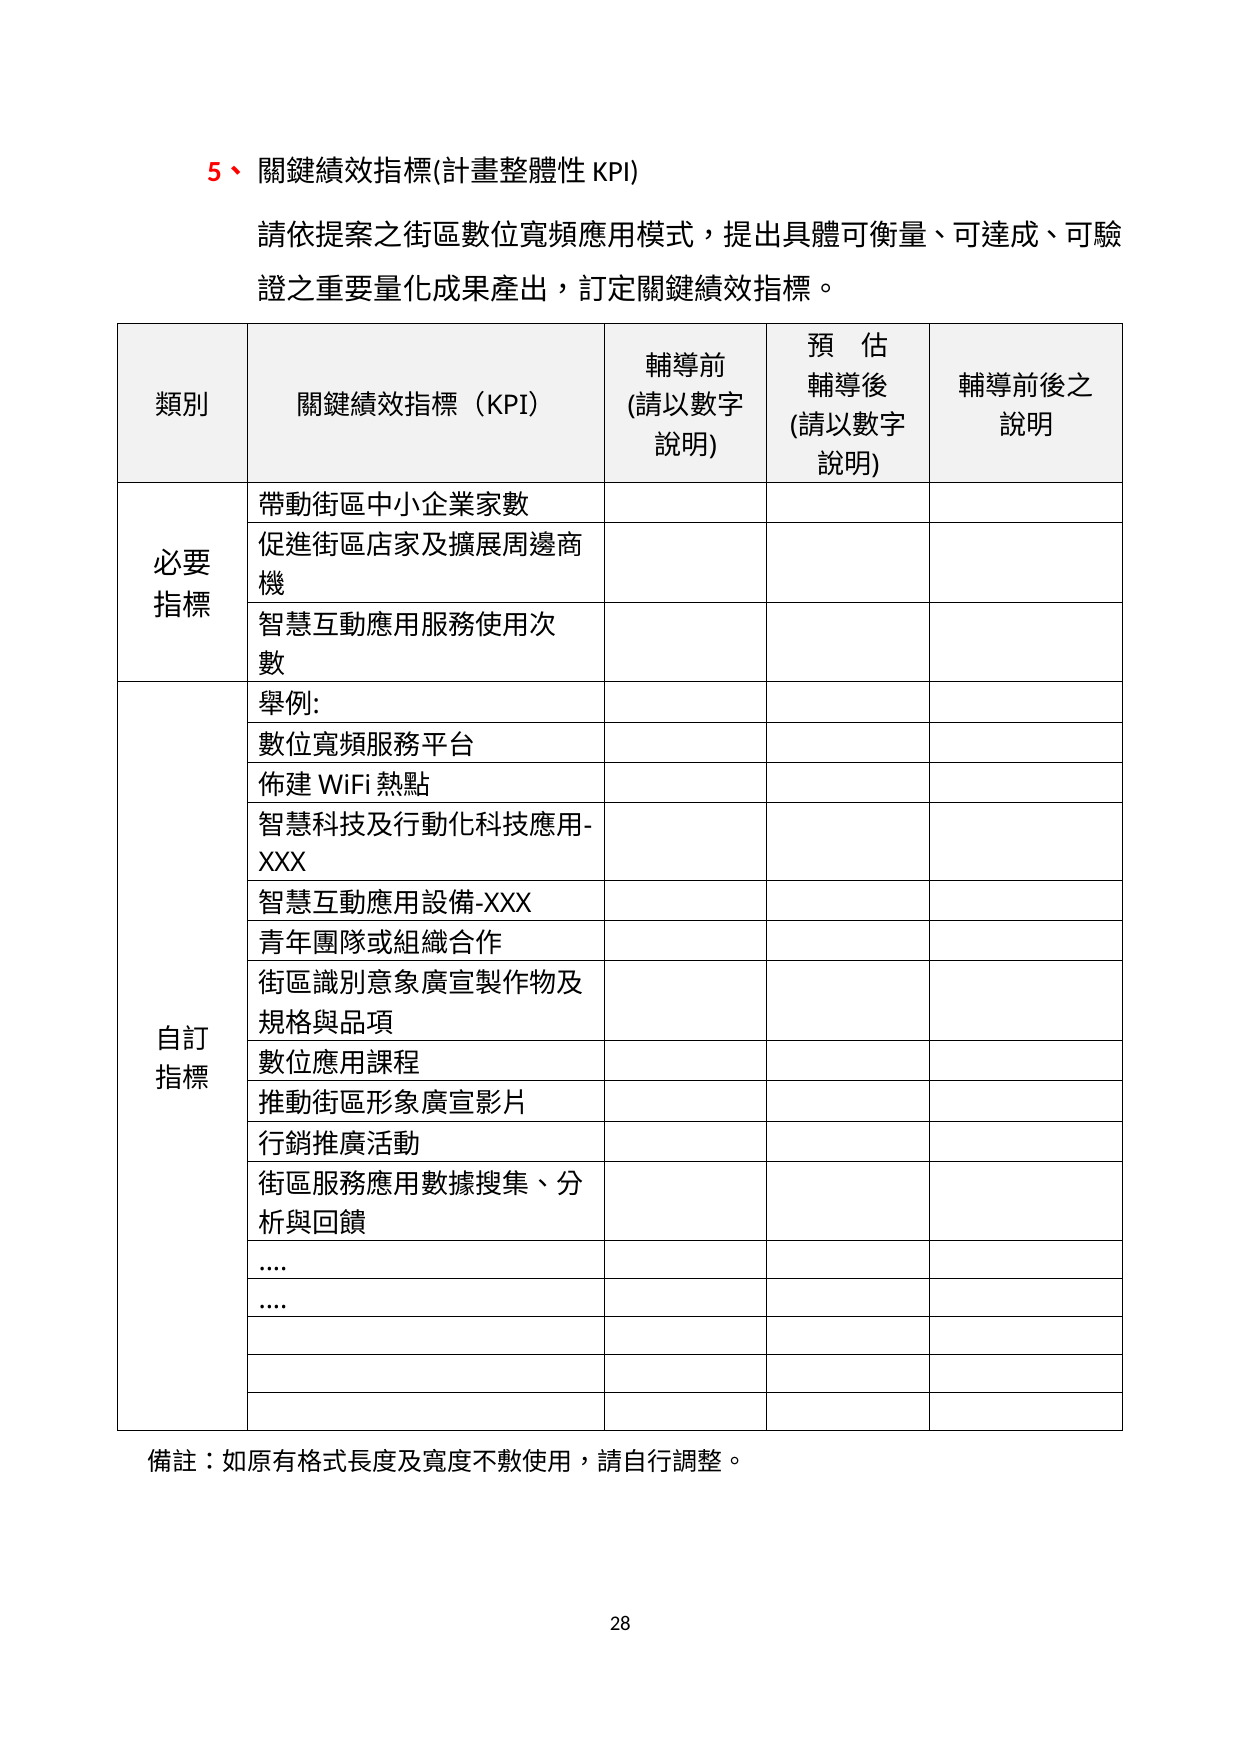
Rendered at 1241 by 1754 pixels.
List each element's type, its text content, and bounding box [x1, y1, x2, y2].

table_cell [930, 921, 1122, 960]
table_cell 行銷推廣活動 [248, 1122, 604, 1161]
table_cell [767, 523, 929, 602]
table_header 輔導前 (請以數字說明) [605, 324, 766, 482]
table_cell [605, 1279, 766, 1316]
table_cell [930, 763, 1122, 802]
table_cell [605, 881, 766, 920]
table_cell [767, 1355, 929, 1392]
table_cell [930, 881, 1122, 920]
table_cell [605, 1041, 766, 1080]
table_cell [767, 1041, 929, 1080]
table_cell [767, 803, 929, 879]
table_cell [767, 1081, 929, 1121]
table_cell [605, 961, 766, 1040]
table_cell [930, 1241, 1122, 1278]
table_cell [767, 682, 929, 722]
table_header 預 估 輔導後 (請以數字說明) [767, 324, 929, 482]
table_cell [767, 1279, 929, 1316]
table_cell [605, 1241, 766, 1278]
table_cell [605, 1122, 766, 1161]
table_cell [930, 1041, 1122, 1080]
table_cell 街區識別意象廣宣製作物及規格與品項 [248, 961, 604, 1040]
table_cell [605, 1317, 766, 1354]
table_cell 數位應用課程 [248, 1041, 604, 1080]
table_cell [930, 682, 1122, 722]
table_cell [605, 1081, 766, 1121]
table_header 輔導前後之 說明 [930, 324, 1122, 482]
text 備註：如原有格式長度及寬度不敷使用，請自行調整。 [147, 1431, 1122, 1478]
table_cell [605, 803, 766, 879]
table_cell [248, 1393, 604, 1430]
table_cell 智慧科技及行動化科技應用-XXX [248, 803, 604, 879]
table_cell [930, 961, 1122, 1040]
table_cell [605, 523, 766, 602]
table_cell [930, 483, 1122, 522]
table_cell 帶動街區中小企業家數 [248, 483, 604, 522]
table_cell [605, 1162, 766, 1240]
table_cell 舉例: [248, 682, 604, 722]
table_cell [767, 603, 929, 681]
table_cell [767, 483, 929, 522]
table_cell [605, 921, 766, 960]
table_cell [930, 1279, 1122, 1316]
table_cell .... [248, 1279, 604, 1316]
table_cell [605, 1355, 766, 1392]
table_cell [605, 483, 766, 522]
table_cell [930, 603, 1122, 681]
table_cell [767, 1122, 929, 1161]
table_cell [930, 1081, 1122, 1121]
table_cell [248, 1355, 604, 1392]
table_cell [767, 921, 929, 960]
table_cell 街區服務應用數據搜集、分析與回饋 [248, 1162, 604, 1240]
table_cell [930, 523, 1122, 602]
table_cell [767, 1317, 929, 1354]
table_cell [930, 803, 1122, 879]
table_cell [605, 763, 766, 802]
table_cell 促進街區店家及擴展周邊商機 [248, 523, 604, 602]
table_cell [767, 1162, 929, 1240]
table_cell 青年團隊或組織合作 [248, 921, 604, 960]
table_cell [930, 1122, 1122, 1161]
list 關鍵績效指標(計畫整體性KPI) [207, 147, 1122, 190]
table_cell [767, 881, 929, 920]
table_cell 佈建WiFi熱點 [248, 763, 604, 802]
table_header 關鍵績效指標（KPI） [248, 324, 604, 482]
table_cell [605, 603, 766, 681]
table_cell [930, 1317, 1122, 1354]
table_cell [930, 1393, 1122, 1430]
table_cell .... [248, 1241, 604, 1278]
table_cell [767, 1393, 929, 1430]
table_cell 智慧互動應用服務使用次數 [248, 603, 604, 681]
table_cell [767, 723, 929, 762]
table_header 類別 [118, 324, 247, 482]
text 請依提案之街區數位寬頻應用模式，提出具體可衡量、可達成、可驗證之重要量化成果產出，訂定關鍵績效指標。 [257, 202, 1122, 311]
table_cell [605, 723, 766, 762]
table_cell [605, 682, 766, 722]
table_cell [767, 763, 929, 802]
table_cell [605, 1393, 766, 1430]
table_cell 自訂 指標 [118, 682, 247, 1430]
table_cell 數位寬頻服務平台 [248, 723, 604, 762]
table_cell [767, 1241, 929, 1278]
table_cell [767, 961, 929, 1040]
table_cell 智慧互動應用設備-XXX [248, 881, 604, 920]
table_cell [930, 723, 1122, 762]
table_cell [248, 1317, 604, 1354]
table_cell 推動街區形象廣宣影片 [248, 1081, 604, 1121]
table_cell [930, 1162, 1122, 1240]
table_cell [930, 1355, 1122, 1392]
table_cell 必要 指標 [118, 483, 247, 681]
